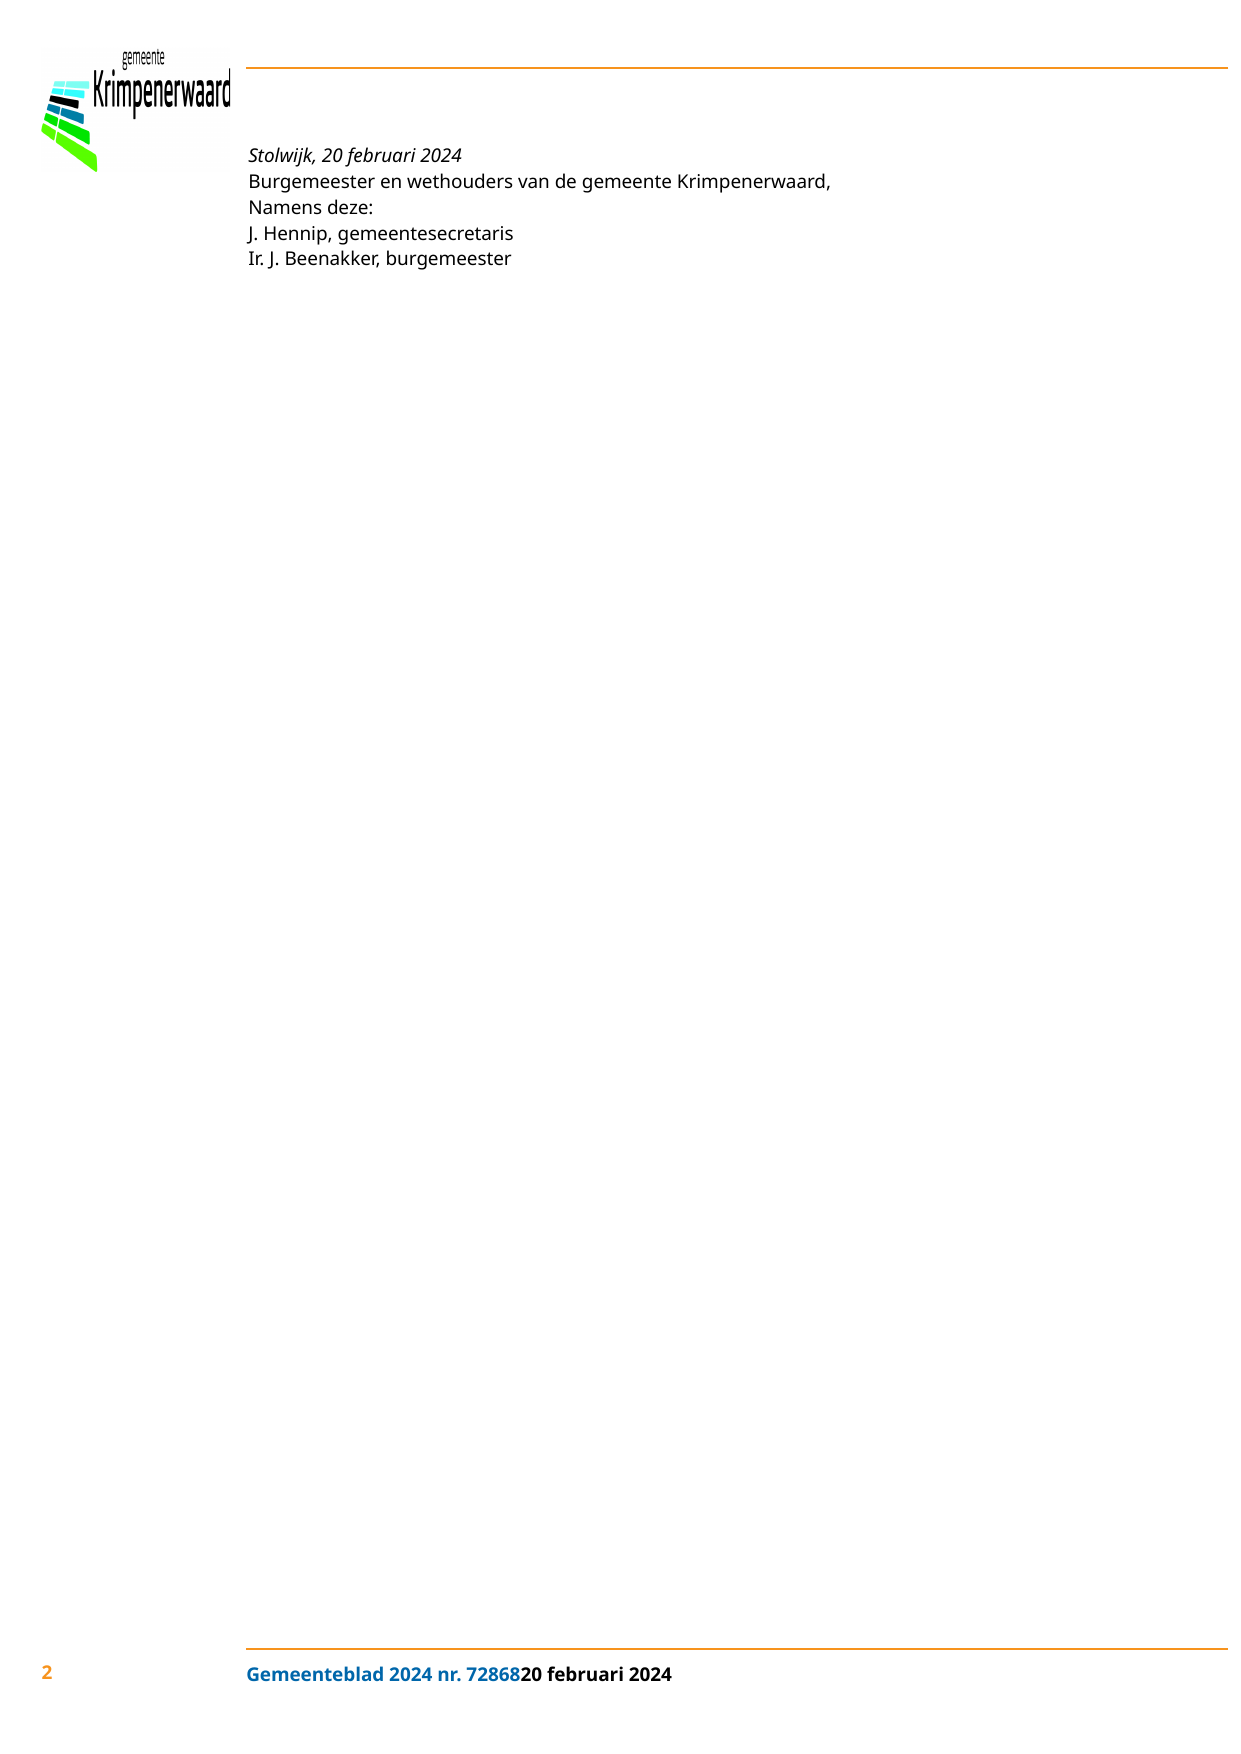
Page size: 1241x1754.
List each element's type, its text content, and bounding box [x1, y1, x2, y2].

text Ir. J. Beenakker, burgemeester [248, 246, 1152, 271]
text Namens deze: [248, 194, 1152, 220]
text J. Hennip, gemeentesecretaris [248, 220, 1152, 246]
text Stolwijk, 20 februari 2024 [248, 143, 1152, 168]
picture [41, 47, 231, 172]
text Burgemeester en wethouders van de gemeente Krimpenerwaard, [248, 168, 1152, 194]
